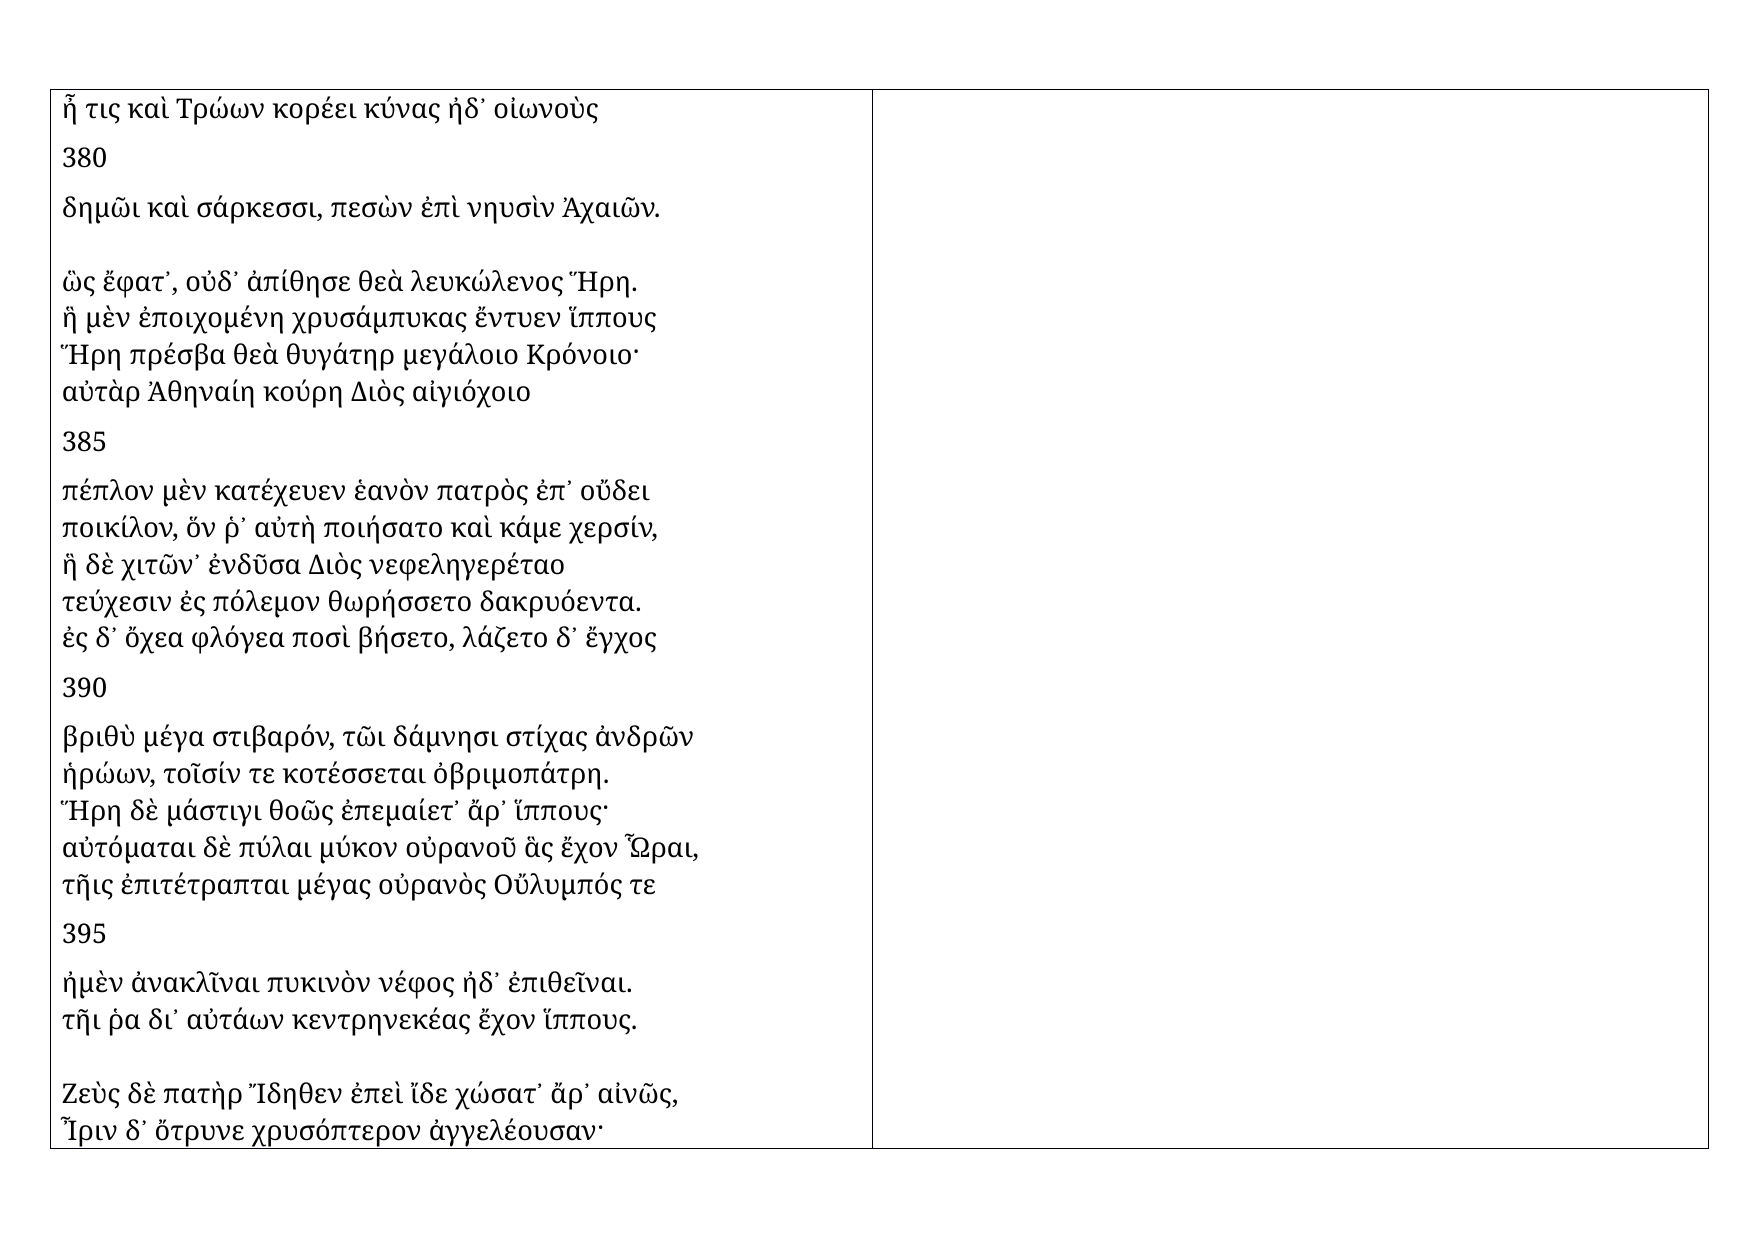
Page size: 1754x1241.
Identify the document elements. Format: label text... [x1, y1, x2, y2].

table_header [873, 90, 1708, 1148]
table_header ἦ τις καὶ Τρώων κορέει κύνας ἠδ᾽ οἰωνοὺς 380 δημῶι καὶ σάρκεσσι, πεσὼν ἐπὶ νηυσὶν Ἀχαιῶν. ὣς ἔφατ᾽, οὐδ᾽ ἀπίθησε θεὰ λευκώλενος Ἥρη. ἣ μὲν ἐποιχομένη χρυσάμπυκας ἔντυεν ἵππους Ἥρη πρέσβα θεὰ θυγάτηρ μεγάλοιο Κρόνοιο· αὐτὰρ Ἀθηναίη κούρη Διὸς αἰγιόχοιο 385 πέπλον μὲν κατέχευεν ἑανὸν πατρὸς ἐπ᾽ οὔδει ποικίλον, ὅν ῥ᾽ αὐτὴ ποιήσατο καὶ κάμε χερσίν, ἣ δὲ χιτῶν᾽ ἐνδῦσα Διὸς νεφεληγερέταο τεύχεσιν ἐς πόλεμον θωρήσσετο δακρυόεντα. ἐς δ᾽ ὄχεα φλόγεα ποσὶ βήσετο, λάζετο δ᾽ ἔγχος 390 βριθὺ μέγα στιβαρόν, τῶι δάμνησι στίχας ἀνδρῶν ἡρώων, τοῖσίν τε κοτέσσεται ὀβριμοπάτρη. Ἥρη δὲ μάστιγι θοῶς ἐπεμαίετ᾽ ἄρ᾽ ἵππους· αὐτόμαται δὲ πύλαι μύκον οὐρανοῦ ἃς ἔχον Ὧραι, τῆις ἐπιτέτραπται μέγας οὐρανὸς Οὔλυμπός τε 395 ἠμὲν ἀνακλῖναι πυκινὸν νέφος ἠδ᾽ ἐπιθεῖναι. τῆι ῥα δι᾽ αὐτάων κεντρηνεκέας ἔχον ἵππους. Ζεὺς δὲ πατὴρ Ἴδηθεν ἐπεὶ ἴδε χώσατ᾽ ἄρ᾽ αἰνῶς, Ἶριν δ᾽ ὄτρυνε χρυσόπτερον ἀγγελέουσαν· [51, 90, 872, 1148]
